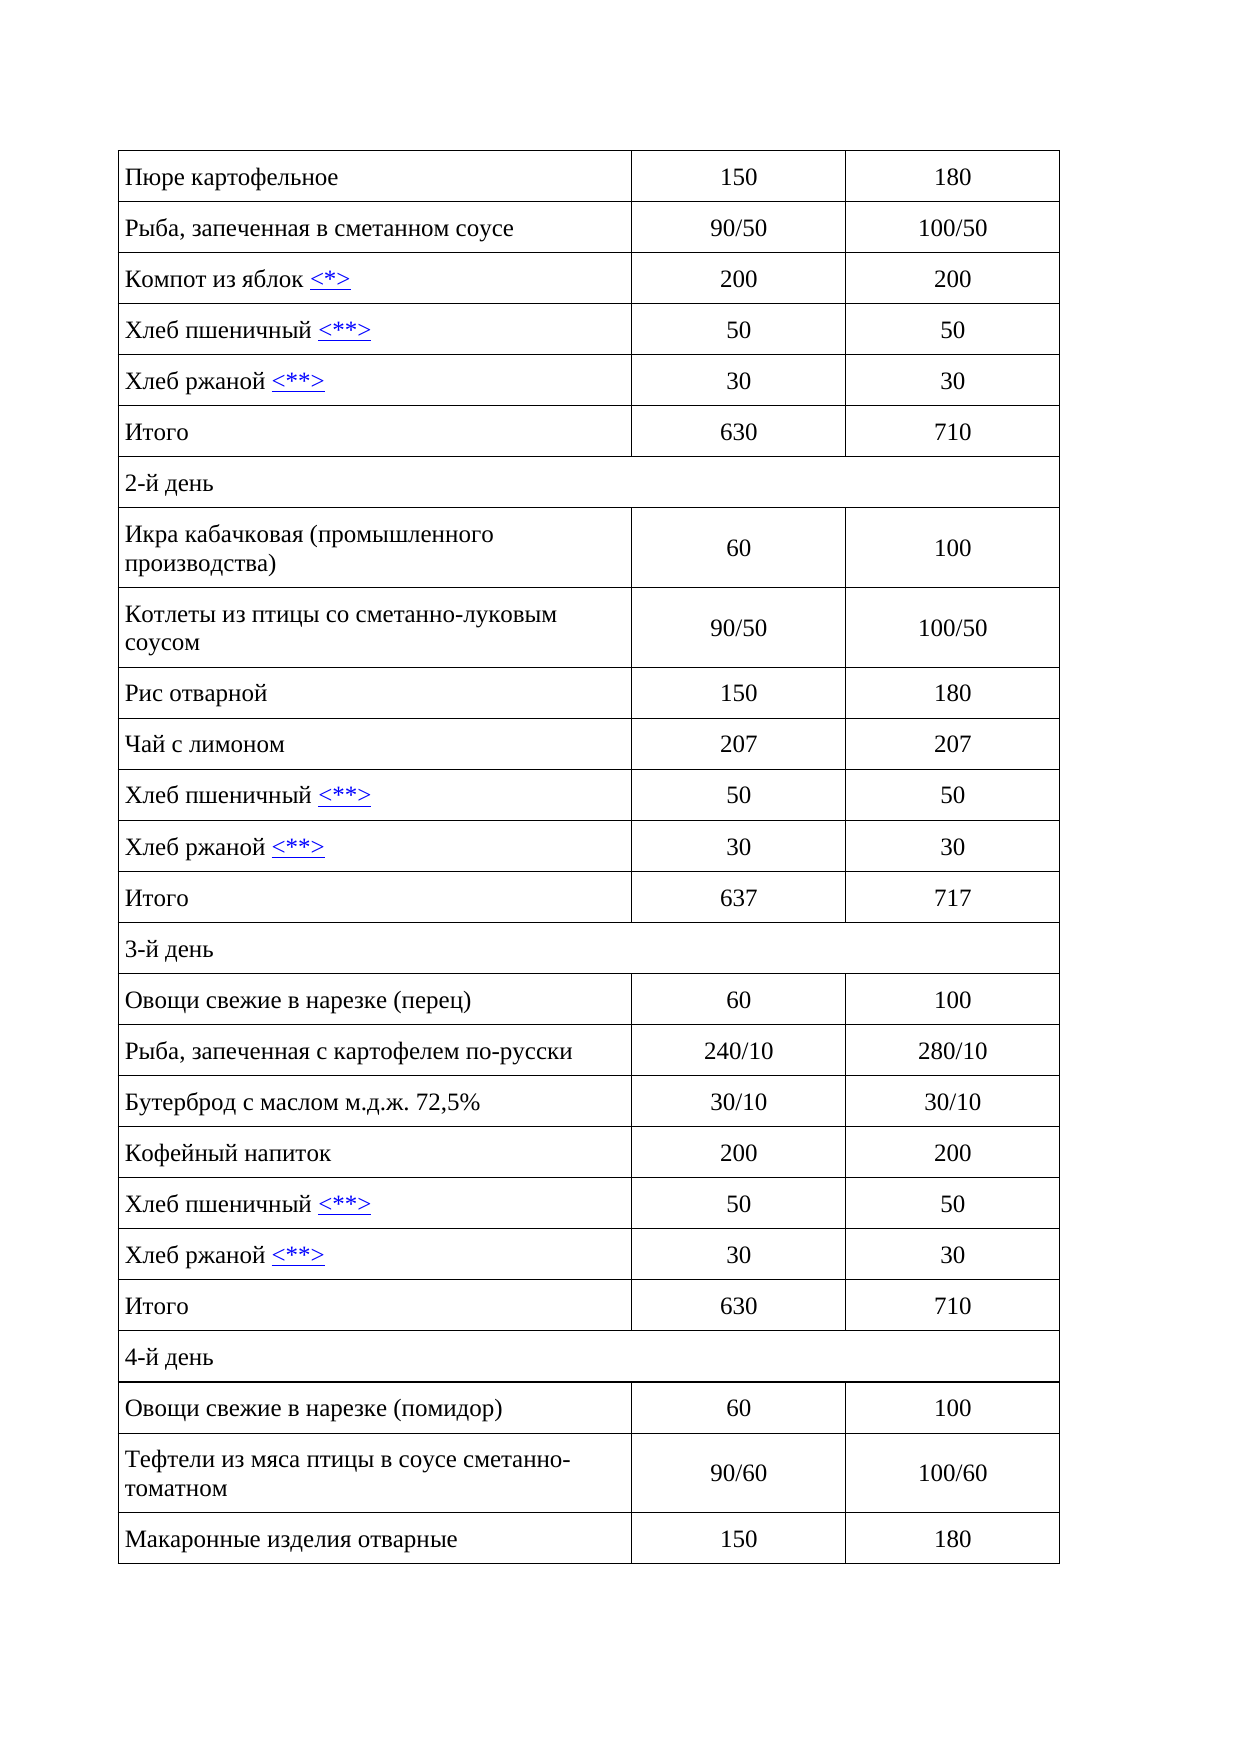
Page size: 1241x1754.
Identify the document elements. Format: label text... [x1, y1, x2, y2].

table_cell Рыба, запеченная в сметанном соусе [119, 202, 631, 252]
table_cell 50 [846, 304, 1059, 354]
table_cell 710 [846, 1280, 1059, 1330]
table_cell Рыба, запеченная с картофелем по-русски [119, 1025, 631, 1075]
table_cell 180 [846, 1513, 1059, 1563]
table_cell 60 [632, 974, 845, 1024]
table_cell Бутерброд с маслом м.д.ж. 72,5% [119, 1076, 631, 1126]
table_cell Пюре картофельное [119, 151, 631, 201]
table_cell Макаронные изделия отварные [119, 1513, 631, 1563]
table_cell 100 [846, 974, 1059, 1024]
table_cell 150 [632, 1513, 845, 1563]
table_cell 630 [632, 1280, 845, 1330]
table_cell 100/60 [846, 1434, 1059, 1512]
table_cell Хлеб пшеничный <**> [119, 304, 631, 354]
table_cell 207 [632, 719, 845, 769]
table_cell 100/50 [846, 588, 1059, 667]
table_cell Хлеб ржаной <**> [119, 355, 631, 405]
table_cell 30 [632, 821, 845, 871]
table_cell 717 [846, 872, 1059, 922]
table_cell Икра кабачковая (промышленного производства) [119, 508, 631, 587]
table_cell 50 [632, 1178, 845, 1228]
table_cell Хлеб ржаной <**> [119, 821, 631, 871]
table_cell 30 [632, 1229, 845, 1279]
table_cell 200 [846, 1127, 1059, 1177]
table_cell Хлеб ржаной <**> [119, 1229, 631, 1279]
table_cell 3-й день [119, 923, 1059, 973]
table_cell 637 [632, 872, 845, 922]
table_cell 240/10 [632, 1025, 845, 1075]
table_cell 280/10 [846, 1025, 1059, 1075]
table_cell Хлеб пшеничный <**> [119, 1178, 631, 1228]
table_cell Овощи свежие в нарезке (перец) [119, 974, 631, 1024]
table_cell 30 [846, 1229, 1059, 1279]
table_cell Хлеб пшеничный <**> [119, 770, 631, 820]
table_cell Итого [119, 406, 631, 456]
table_cell 710 [846, 406, 1059, 456]
table_cell 100 [846, 1383, 1059, 1432]
table_cell 90/50 [632, 588, 845, 667]
table_cell 50 [632, 770, 845, 820]
table_cell Итого [119, 872, 631, 922]
table_cell 30 [632, 355, 845, 405]
table_cell 30 [846, 355, 1059, 405]
table_cell 90/60 [632, 1434, 845, 1512]
table_cell 60 [632, 508, 845, 587]
table_cell 60 [632, 1383, 845, 1432]
table_cell 200 [632, 253, 845, 303]
table_cell 30/10 [846, 1076, 1059, 1126]
table_cell 30/10 [632, 1076, 845, 1126]
table_cell Овощи свежие в нарезке (помидор) [119, 1383, 631, 1432]
table_cell 2-й день [119, 457, 1059, 507]
table_cell Кофейный напиток [119, 1127, 631, 1177]
table_cell 630 [632, 406, 845, 456]
table_cell 200 [632, 1127, 845, 1177]
table_cell 50 [846, 770, 1059, 820]
table_cell 180 [846, 668, 1059, 718]
table_cell 4-й день [119, 1331, 1059, 1381]
table_cell 50 [632, 304, 845, 354]
table_cell 50 [846, 1178, 1059, 1228]
table_cell Итого [119, 1280, 631, 1330]
table_cell 200 [846, 253, 1059, 303]
table_cell 150 [632, 151, 845, 201]
table_cell 100/50 [846, 202, 1059, 252]
table_cell Компот из яблок <*> [119, 253, 631, 303]
table_cell 30 [846, 821, 1059, 871]
table_cell Котлеты из птицы со сметанно-луковым соусом [119, 588, 631, 667]
table_cell 90/50 [632, 202, 845, 252]
table_cell 180 [846, 151, 1059, 201]
table_cell 100 [846, 508, 1059, 587]
table_cell 207 [846, 719, 1059, 769]
table_cell Тефтели из мяса птицы в соусе сметанно-томатном [119, 1434, 631, 1512]
table_cell Рис отварной [119, 668, 631, 718]
table_cell 150 [632, 668, 845, 718]
table_cell Чай с лимоном [119, 719, 631, 769]
